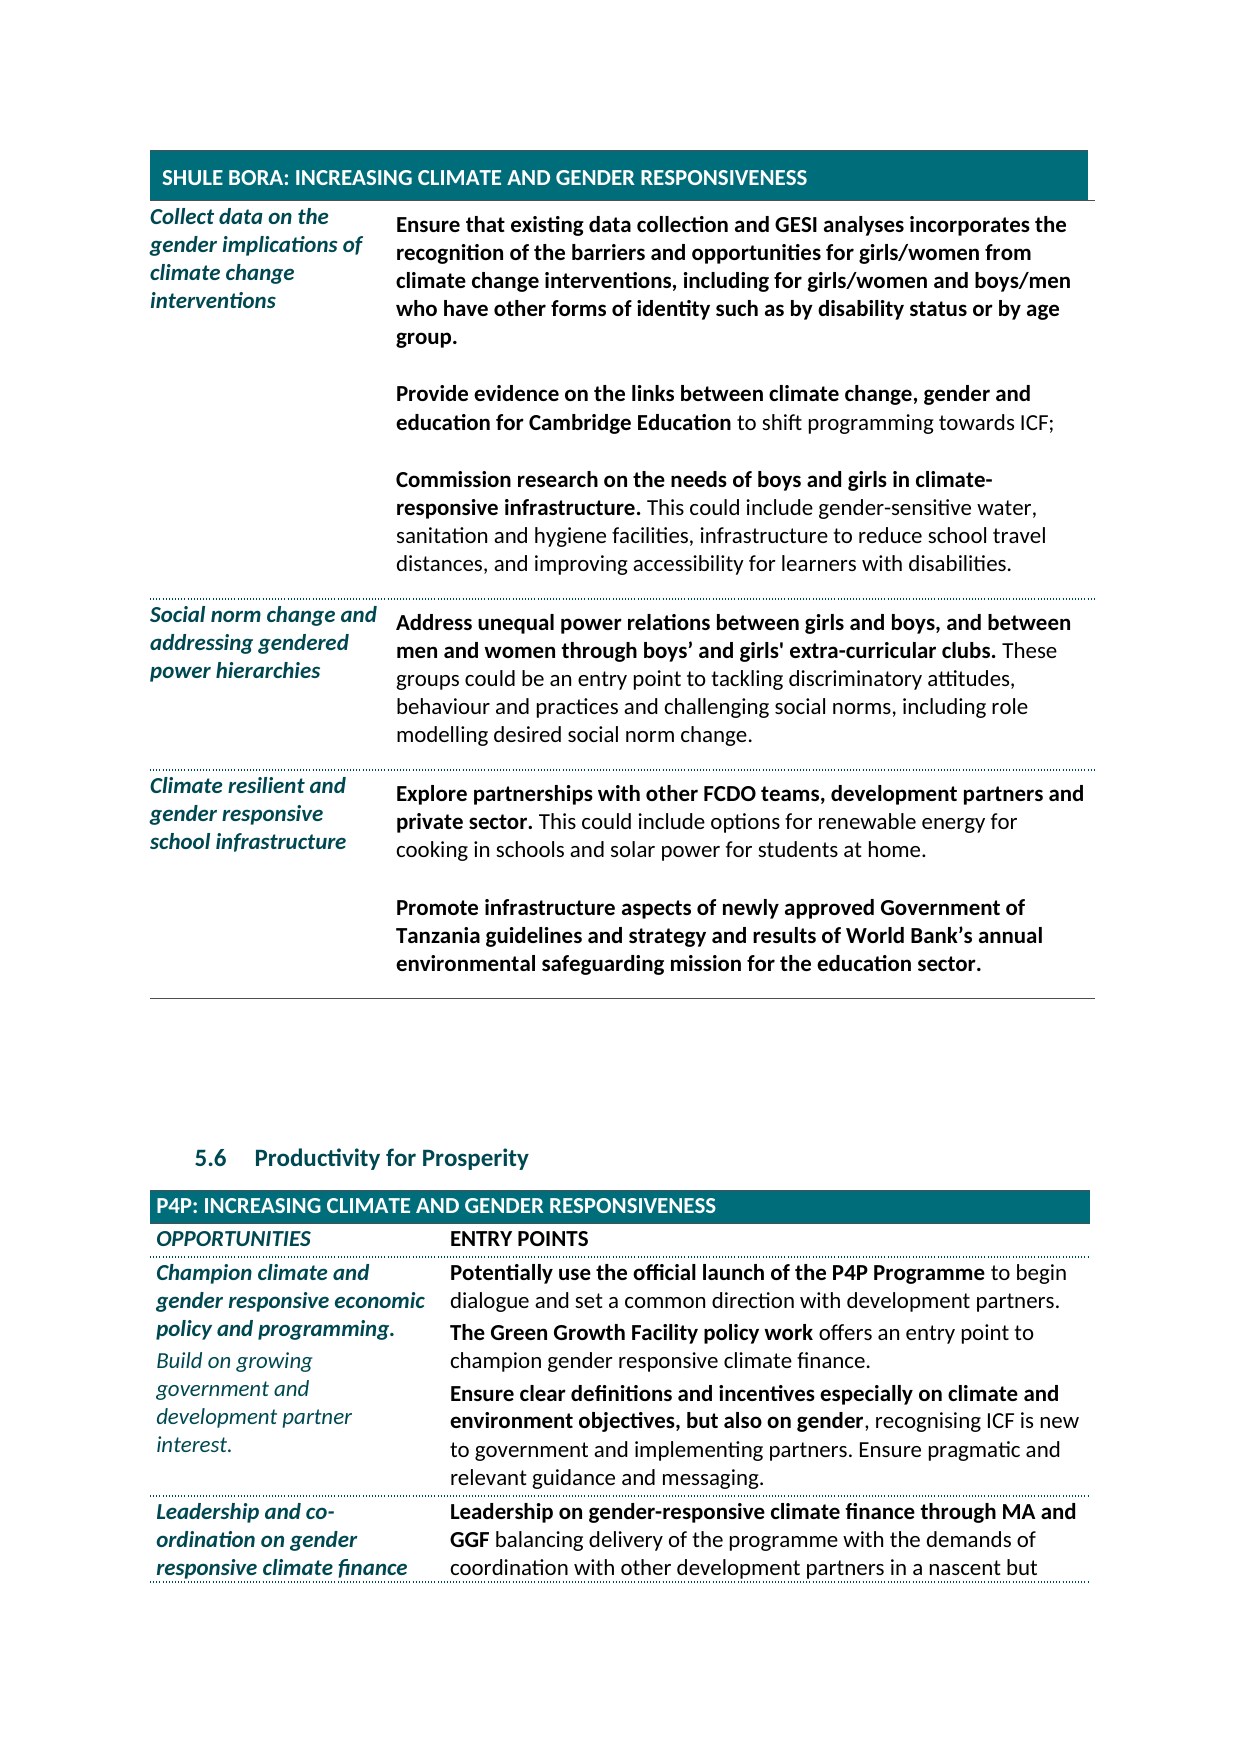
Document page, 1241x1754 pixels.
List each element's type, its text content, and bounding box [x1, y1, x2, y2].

table_cell Address unequal power relations between girls and boys, and between men and women through boys’ and girls' extra-curricular clubs. These groups could be an entry point to tackling discriminatory attitudes, behaviour and practices and challenging social norms, including role modelling desired social norm change. [384, 598, 1095, 769]
table_cell ENTRY POINTS [444, 1224, 1090, 1256]
table_cell Leadership and co-ordination on gender responsive climate finance [150, 1495, 444, 1581]
table_cell Explore partnerships with other FCDO teams, development partners and private sector. This could include options for renewable energy for cooking in schools and solar power for students at home. Promote infrastructure aspects of newly approved Government of Tanzania guidelines and strategy and results of World Bank’s annual environmental safeguarding mission for the education sector. [384, 769, 1095, 998]
table_cell Champion climate and gender responsive economic policy and programming. Build on growing government and development partner interest. [150, 1256, 444, 1495]
table_cell Ensure that existing data collection and GESI analyses incorporates the recognition of the barriers and opportunities for girls/women from climate change interventions, including for girls/women and boys/men who have other forms of identity such as by disability status or by age group. Provide evidence on the links between climate change, gender and education for Cambridge Education to shift programming towards ICF; Commission research on the needs of boys and girls in climate-responsive infrastructure. This could include gender-sensitive water, sanitation and hygiene facilities, infrastructure to reduce school travel distances, and improving accessibility for learners with disabilities. [384, 201, 1095, 598]
table_cell Potentially use the official launch of the P4P Programme to begin dialogue and set a common direction with development partners. The Green Growth Facility policy work offers an entry point to champion gender responsive climate finance. Ensure clear definitions and incentives especially on climate and environment objectives, but also on gender, recognising ICF is new to government and implementing partners. Ensure pragmatic and relevant guidance and messaging. [444, 1256, 1090, 1495]
table_header P4P: INCREASING CLIMATE AND GENDER RESPONSIVENESS [150, 1191, 1090, 1223]
table_header [1088, 150, 1095, 200]
table_cell Leadership on gender-responsive climate finance through MA and GGF balancing delivery of the programme with the demands of coordination with other development partners in a nascent but [444, 1495, 1090, 1581]
subtitle Productivity for Prosperity [194, 1142, 1090, 1173]
table_cell Collect data on the gender implications of climate change interventions [150, 201, 384, 598]
table_cell Climate resilient and gender responsive school infrastructure [150, 769, 384, 998]
table_cell OPPORTUNITIES [150, 1224, 444, 1256]
table_cell Social norm change and addressing gendered power hierarchies [150, 598, 384, 769]
table_header SHULE BORA: INCREASING CLIMATE AND GENDER RESPONSIVENESS [150, 151, 1088, 200]
